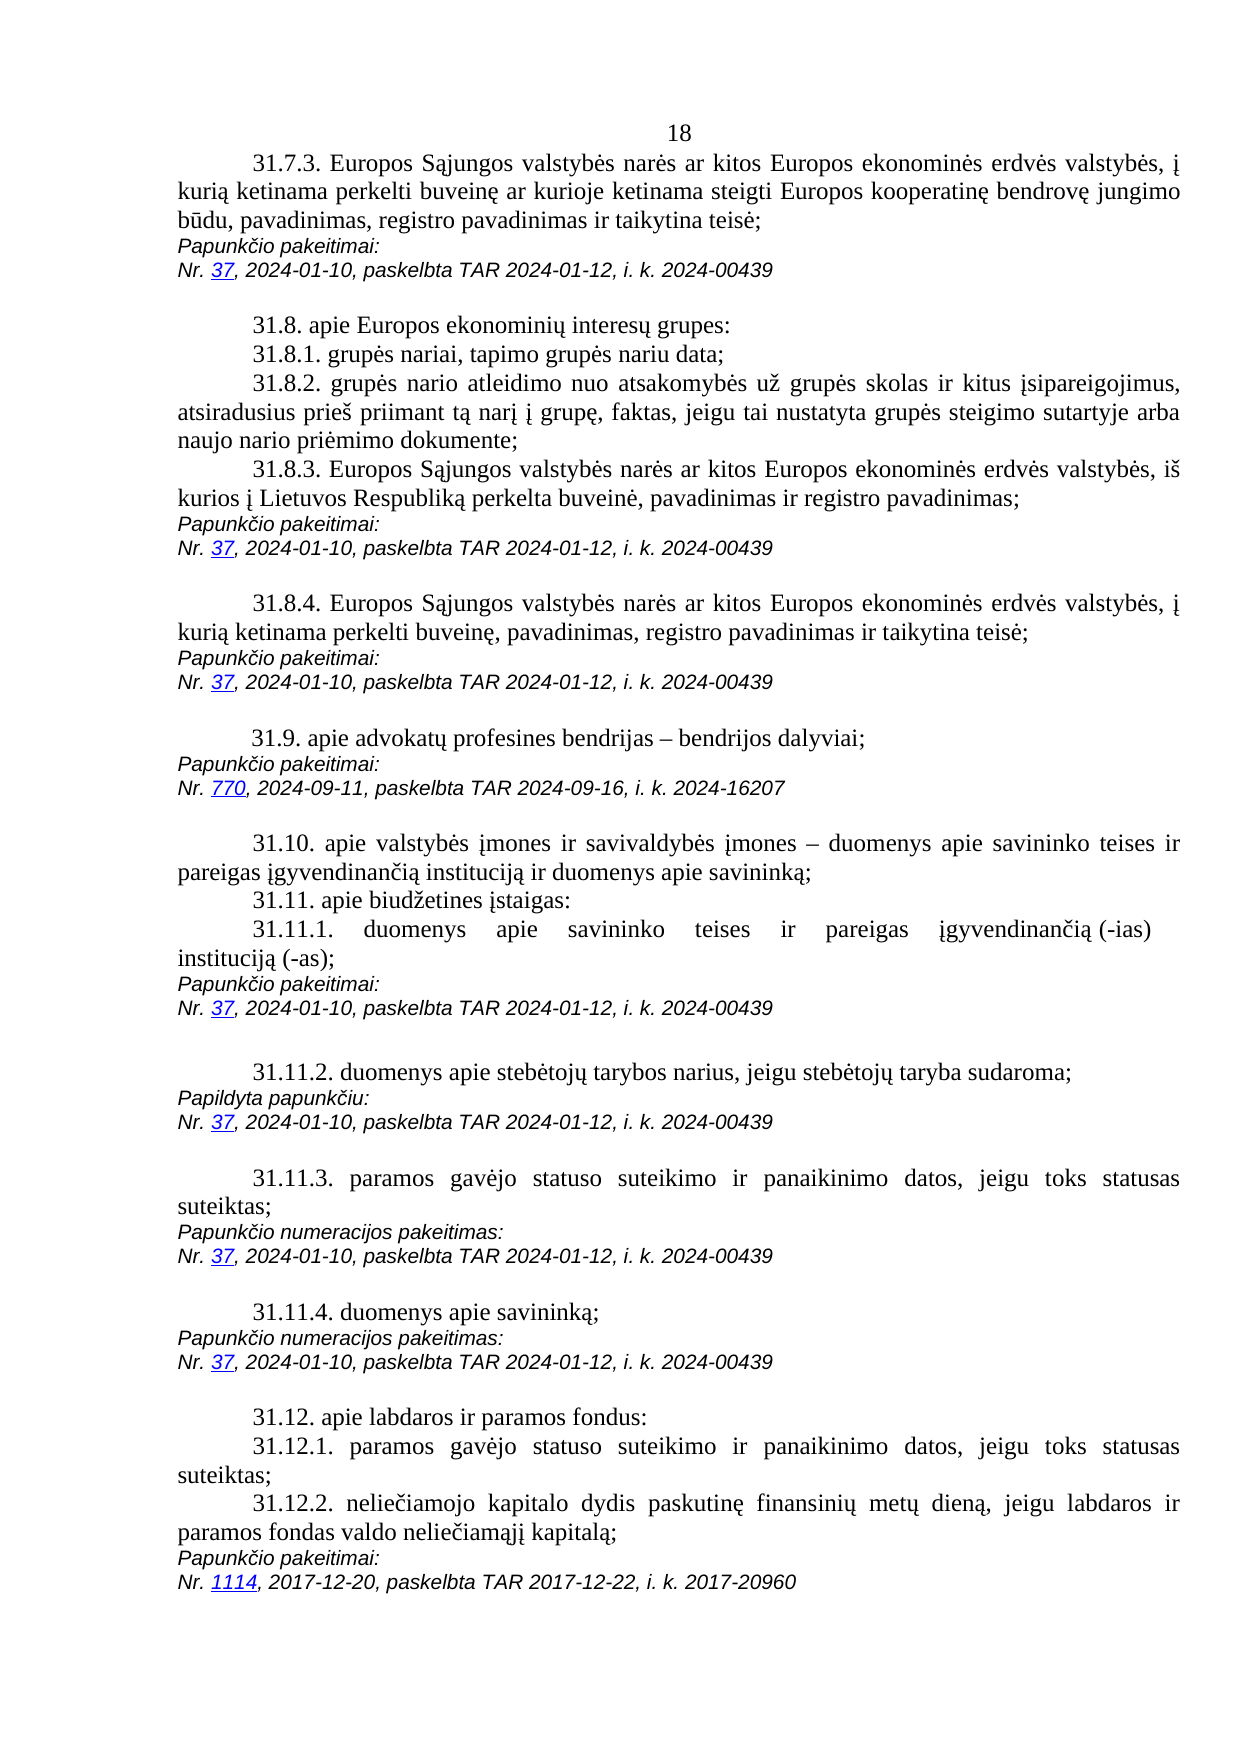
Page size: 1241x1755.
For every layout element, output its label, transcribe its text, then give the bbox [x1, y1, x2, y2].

text Papunkčio numeracijos pakeitimas: [177, 1326, 1181, 1349]
text Nr. 37, 2024-01-10, paskelbta TAR 2024-01-12, i. k. 2024-00439 [177, 670, 1181, 694]
text Nr. 1114, 2017-12-20, paskelbta TAR 2017-12-22, i. k. 2017-20960 [177, 1570, 1181, 1594]
text 31.10. apie valstybės įmones ir savivaldybės įmones – duomenys apie savininko teises ir pareigas įgyvendinančią instituciją ir duomenys apie savininką; [177, 828, 1181, 886]
text Nr. 37, 2024-01-10, paskelbta TAR 2024-01-12, i. k. 2024-00439 [177, 1110, 1181, 1134]
text Nr. 770, 2024-09-11, paskelbta TAR 2024-09-16, i. k. 2024-16207 [177, 775, 1181, 799]
text Papunkčio pakeitimai: [177, 234, 1181, 258]
text 31.12.2. neliečiamojo kapitalo dydis paskutinę finansinių metų dieną, jeigu labdaros ir paramos fondas valdo neliečiamąjį kapitalą; [177, 1488, 1181, 1546]
text Papunkčio pakeitimai: [177, 751, 1181, 775]
text Nr. 37, 2024-01-10, paskelbta TAR 2024-01-12, i. k. 2024-00439 [177, 258, 1181, 282]
text 31.11.1. duomenys apie savininko teises ir pareigas įgyvendinančią (-ias) instituciją (-as); [177, 914, 1181, 972]
text 31.8.4. Europos Sąjungos valstybės narės ar kitos Europos ekonominės erdvės valstybės, į kurią ketinama perkelti buveinę, pavadinimas, registro pavadinimas ir taikytina teisė; [177, 588, 1181, 646]
text 31.8.1. grupės nariai, tapimo grupės nariu data; [177, 339, 1181, 368]
text 31.11.2. duomenys apie stebėtojų tarybos narius, jeigu stebėtojų taryba sudaroma; [177, 1048, 1181, 1086]
text Papunkčio pakeitimai: [177, 1546, 1181, 1570]
text 31.7.3. Europos Sąjungos valstybės narės ar kitos Europos ekonominės erdvės valstybės, į kurią ketinama perkelti buveinę ar kurioje ketinama steigti Europos kooperatinę bendrovę jungimo būdu, pavadinimas, registro pavadinimas ir taikytina teisė; [177, 148, 1181, 234]
text 31.11. apie biudžetines įstaigas: [177, 886, 1181, 914]
text 31.11.3. paramos gavėjo statuso suteikimo ir panaikinimo datos, jeigu toks statusas suteiktas; [177, 1163, 1181, 1220]
text Papunkčio pakeitimai: [177, 646, 1181, 670]
text 31.8. apie Europos ekonominių interesų grupes: [177, 311, 1181, 339]
text Papunkčio pakeitimai: [177, 972, 1181, 996]
text Papildyta papunkčiu: [177, 1086, 1181, 1110]
text 31.9. apie advokatų profesines bendrijas – bendrijos dalyviai; [177, 723, 1181, 751]
text Nr. 37, 2024-01-10, paskelbta TAR 2024-01-12, i. k. 2024-00439 [177, 1349, 1181, 1373]
text Papunkčio pakeitimai: [177, 512, 1181, 536]
text Nr. 37, 2024-01-10, paskelbta TAR 2024-01-12, i. k. 2024-00439 [177, 1244, 1181, 1268]
text Papunkčio numeracijos pakeitimas: [177, 1220, 1181, 1244]
text 31.8.3. Europos Sąjungos valstybės narės ar kitos Europos ekonominės erdvės valstybės, iš kurios į Lietuvos Respubliką perkelta buveinė, pavadinimas ir registro pavadinimas; [177, 454, 1181, 512]
text Nr. 37, 2024-01-10, paskelbta TAR 2024-01-12, i. k. 2024-00439 [177, 536, 1181, 560]
text Nr. 37, 2024-01-10, paskelbta TAR 2024-01-12, i. k. 2024-00439 [177, 996, 1181, 1020]
text 31.8.2. grupės nario atleidimo nuo atsakomybės už grupės skolas ir kitus įsipareigojimus, atsiradusius prieš priimant tą narį į grupę, faktas, jeigu tai nustatyta grupės steigimo sutartyje arba naujo nario priėmimo dokumente; [177, 368, 1181, 454]
text 31.12. apie labdaros ir paramos fondus: [177, 1402, 1181, 1431]
text 31.11.4. duomenys apie savininką; [177, 1297, 1181, 1326]
text 31.12.1. paramos gavėjo statuso suteikimo ir panaikinimo datos, jeigu toks statusas suteiktas; [177, 1431, 1181, 1488]
